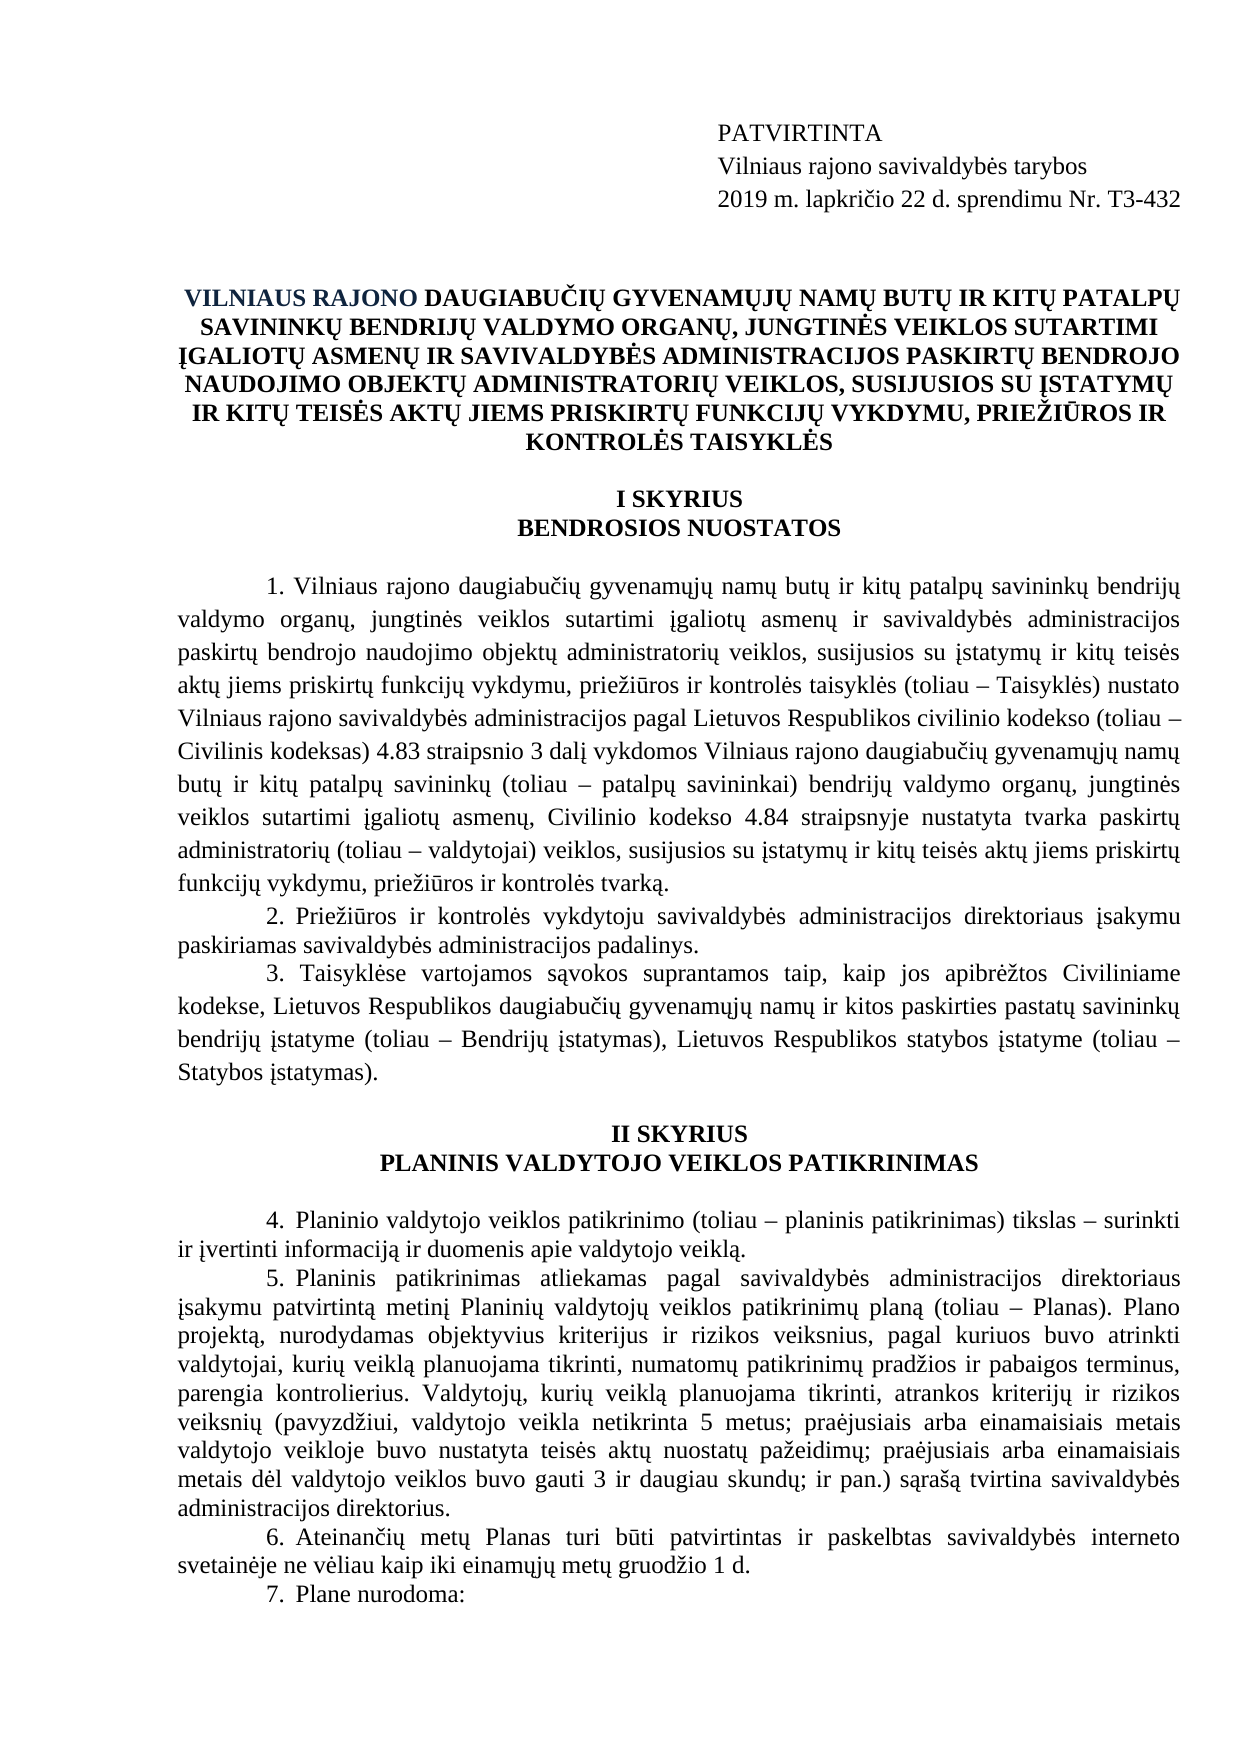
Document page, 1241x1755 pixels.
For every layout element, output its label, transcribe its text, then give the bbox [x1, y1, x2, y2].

text VILNIAUS RAJONO DAUGIABUČIŲ GYVENAMŲJŲ NAMŲ BUTŲ IR KITŲ PATALPŲ SAVININKŲ BENDRIJŲ VALDYMO ORGANŲ, JUNGTINĖS VEIKLOS SUTARTIMI ĮGALIOTŲ ASMENŲ IR SAVIVALDYBĖS ADMINISTRACIJOS PASKIRTŲ BENDROJO NAUDOJIMO OBJEKTŲ ADMINISTRATORIŲ VEIKLOS, SUSIJUSIOS SU ĮSTATYMŲ IR KITŲ TEISĖS AKTŲ JIEMS PRISKIRTŲ FUNKCIJŲ VYKDYMU, PRIEŽIŪROS IR KONTROLĖS TAISYKLĖS [177, 283, 1181, 456]
text BENDROSIOS NUOSTATOS [177, 513, 1181, 542]
text PATVIRTINTA [717, 118, 1181, 147]
text 3. Taisyklėse vartojamos sąvokos suprantamos taip, kaip jos apibrėžtos Civiliniame kodekse, Lietuvos Respublikos daugiabučių gyvenamųjų namų ir kitos paskirties pastatų savininkų bendrijų įstatyme (toliau – Bendrijų įstatymas), Lietuvos Respublikos statybos įstatyme (toliau – Statybos įstatymas). [177, 958, 1181, 1086]
text 6. Ateinančių metų Planas turi būti patvirtintas ir paskelbtas savivaldybės interneto svetainėje ne vėliau kaip iki einamųjų metų gruodžio 1 d. [177, 1522, 1181, 1579]
text 4. Planinio valdytojo veiklos patikrinimo (toliau – planinis patikrinimas) tikslas – surinkti ir įvertinti informaciją ir duomenis apie valdytojo veiklą. [177, 1206, 1181, 1263]
text 5. Planinis patikrinimas atliekamas pagal savivaldybės administracijos direktoriaus įsakymu patvirtintą metinį Planinių valdytojų veiklos patikrinimų planą (toliau – Planas). Plano projektą, nurodydamas objektyvius kriterijus ir rizikos veiksnius, pagal kuriuos buvo atrinkti valdytojai, kurių veiklą planuojama tikrinti, numatomų patikrinimų pradžios ir pabaigos terminus, parengia kontrolierius. Valdytojų, kurių veiklą planuojama tikrinti, atrankos kriterijų ir rizikos veiksnių (pavyzdžiui, valdytojo veikla netikrinta 5 metus; praėjusiais arba einamaisiais metais valdytojo veikloje buvo nustatyta teisės aktų nuostatų pažeidimų; praėjusiais arba einamaisiais metais dėl valdytojo veiklos buvo gauti 3 ir daugiau skundų; ir pan.) sąrašą tvirtina savivaldybės administracijos direktorius. [177, 1263, 1181, 1522]
text 1. Vilniaus rajono daugiabučių gyvenamųjų namų butų ir kitų patalpų savininkų bendrijų valdymo organų, jungtinės veiklos sutartimi įgaliotų asmenų ir savivaldybės administracijos paskirtų bendrojo naudojimo objektų administratorių veiklos, susijusios su įstatymų ir kitų teisės aktų jiems priskirtų funkcijų vykdymu, priežiūros ir kontrolės taisyklės (toliau – Taisyklės) nustato Vilniaus rajono savivaldybės administracijos pagal Lietuvos Respublikos civilinio kodekso (toliau – Civilinis kodeksas) 4.83 straipsnio 3 dalį vykdomos Vilniaus rajono daugiabučių gyvenamųjų namų butų ir kitų patalpų savininkų (toliau – patalpų savininkai) bendrijų valdymo organų, jungtinės veiklos sutartimi įgaliotų asmenų, Civilinio kodekso 4.84 straipsnyje nustatyta tvarka paskirtų administratorių (toliau – valdytojai) veiklos, susijusios su įstatymų ir kitų teisės aktų jiems priskirtų funkcijų vykdymu, priežiūros ir kontrolės tvarką. [177, 571, 1181, 897]
text 2019 m. lapkričio 22 d. sprendimu Nr. T3-432 [717, 184, 1181, 213]
text 2. Priežiūros ir kontrolės vykdytoju savivaldybės administracijos direktoriaus įsakymu paskiriamas savivaldybės administracijos padalinys. [177, 901, 1181, 958]
text I SKYRIUS [177, 484, 1181, 513]
text PLANINIS VALDYTOJO VEIKLOS PATIKRINIMAS [177, 1148, 1181, 1177]
text II SKYRIUS [177, 1119, 1181, 1148]
text 7. Plane nurodoma: [177, 1579, 1181, 1608]
text Vilniaus rajono savivaldybės tarybos [717, 151, 1181, 180]
